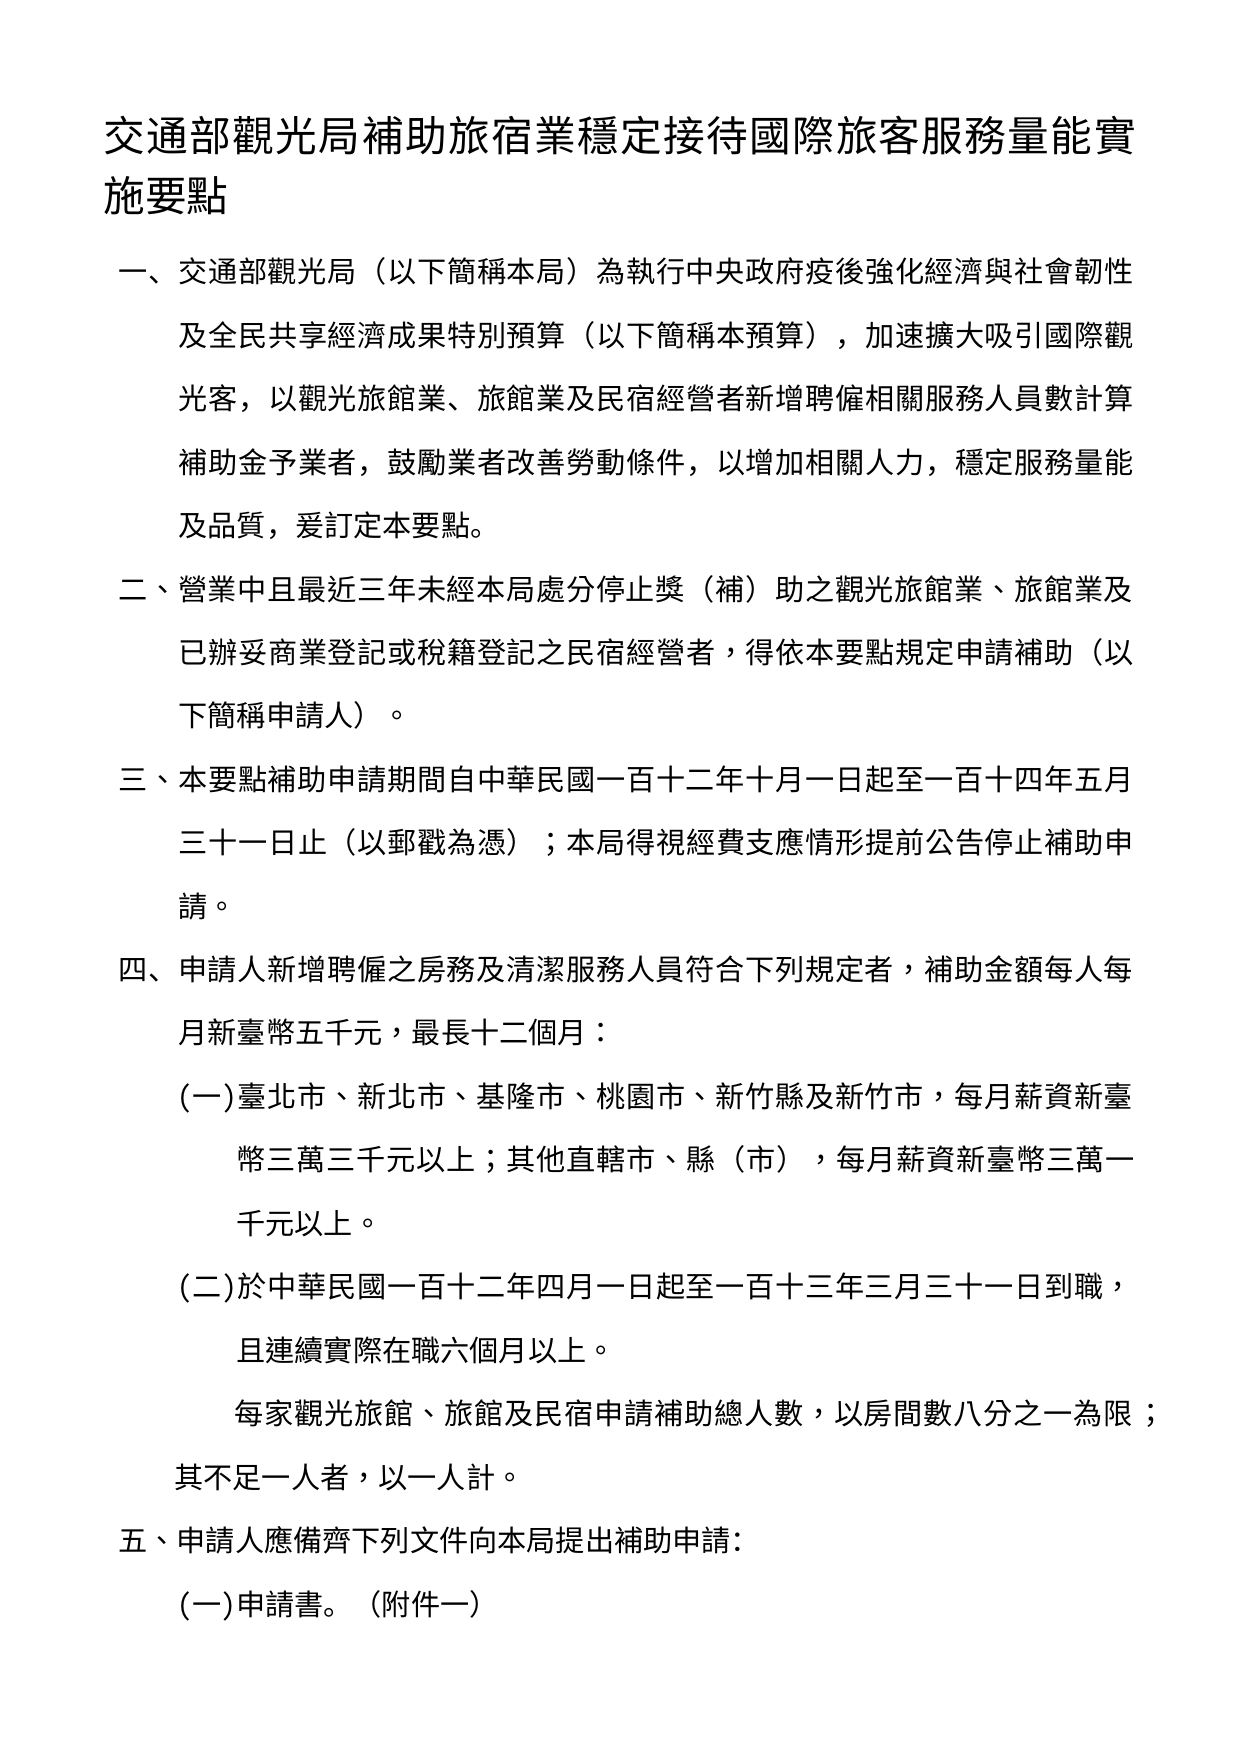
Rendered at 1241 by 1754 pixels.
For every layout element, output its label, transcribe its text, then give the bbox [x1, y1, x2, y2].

text (一)臺北市、新北市、基隆市、桃園市、新竹縣及新竹市，每月薪資新臺幣三萬三千元以上；其他直轄市、縣（市），每月薪資新臺幣三萬一千元以上。 [177, 1073, 1136, 1243]
text 交通部觀光局補助旅宿業穩定接待國際旅客服務量能實施要點 [103, 103, 1136, 224]
text 每家觀光旅館、旅館及民宿申請補助總人數，以房間數八分之一為限；其不足一人者，以一人計。 [174, 1391, 1136, 1496]
text (二)於中華民國一百十二年四月一日起至一百十三年三月三十一日到職，且連續實際在職六個月以上。 [177, 1264, 1136, 1369]
text 二、營業中且最近三年未經本局處分停止獎（補）助之觀光旅館業、旅館業及已辦妥商業登記或稅籍登記之民宿經營者，得依本要點規定申請補助（以下簡稱申請人）。 [118, 566, 1136, 735]
text 一、交通部觀光局（以下簡稱本局）為執行中央政府疫後強化經濟與社會韌性及全民共享經濟成果特別預算（以下簡稱本預算），加速擴大吸引國際觀光客，以觀光旅館業、旅館業及民宿經營者新增聘僱相關服務人員數計算補助金予業者，鼓勵業者改善勞動條件，以增加相關人力，穩定服務量能及品質，爰訂定本要點。 [118, 249, 1136, 545]
text 五、申請人應備齊下列文件向本局提出補助申請： [118, 1518, 1136, 1560]
text (一)申請書。（附件一） [177, 1581, 1136, 1623]
text 三、本要點補助申請期間自中華民國一百十二年十月一日起至一百十四年五月三十一日止（以郵戳為憑）；本局得視經費支應情形提前公告停止補助申請。 [118, 756, 1136, 926]
text 四、申請人新增聘僱之房務及清潔服務人員符合下列規定者，補助金額每人每月新臺幣五千元，最長十二個月： [118, 947, 1136, 1052]
